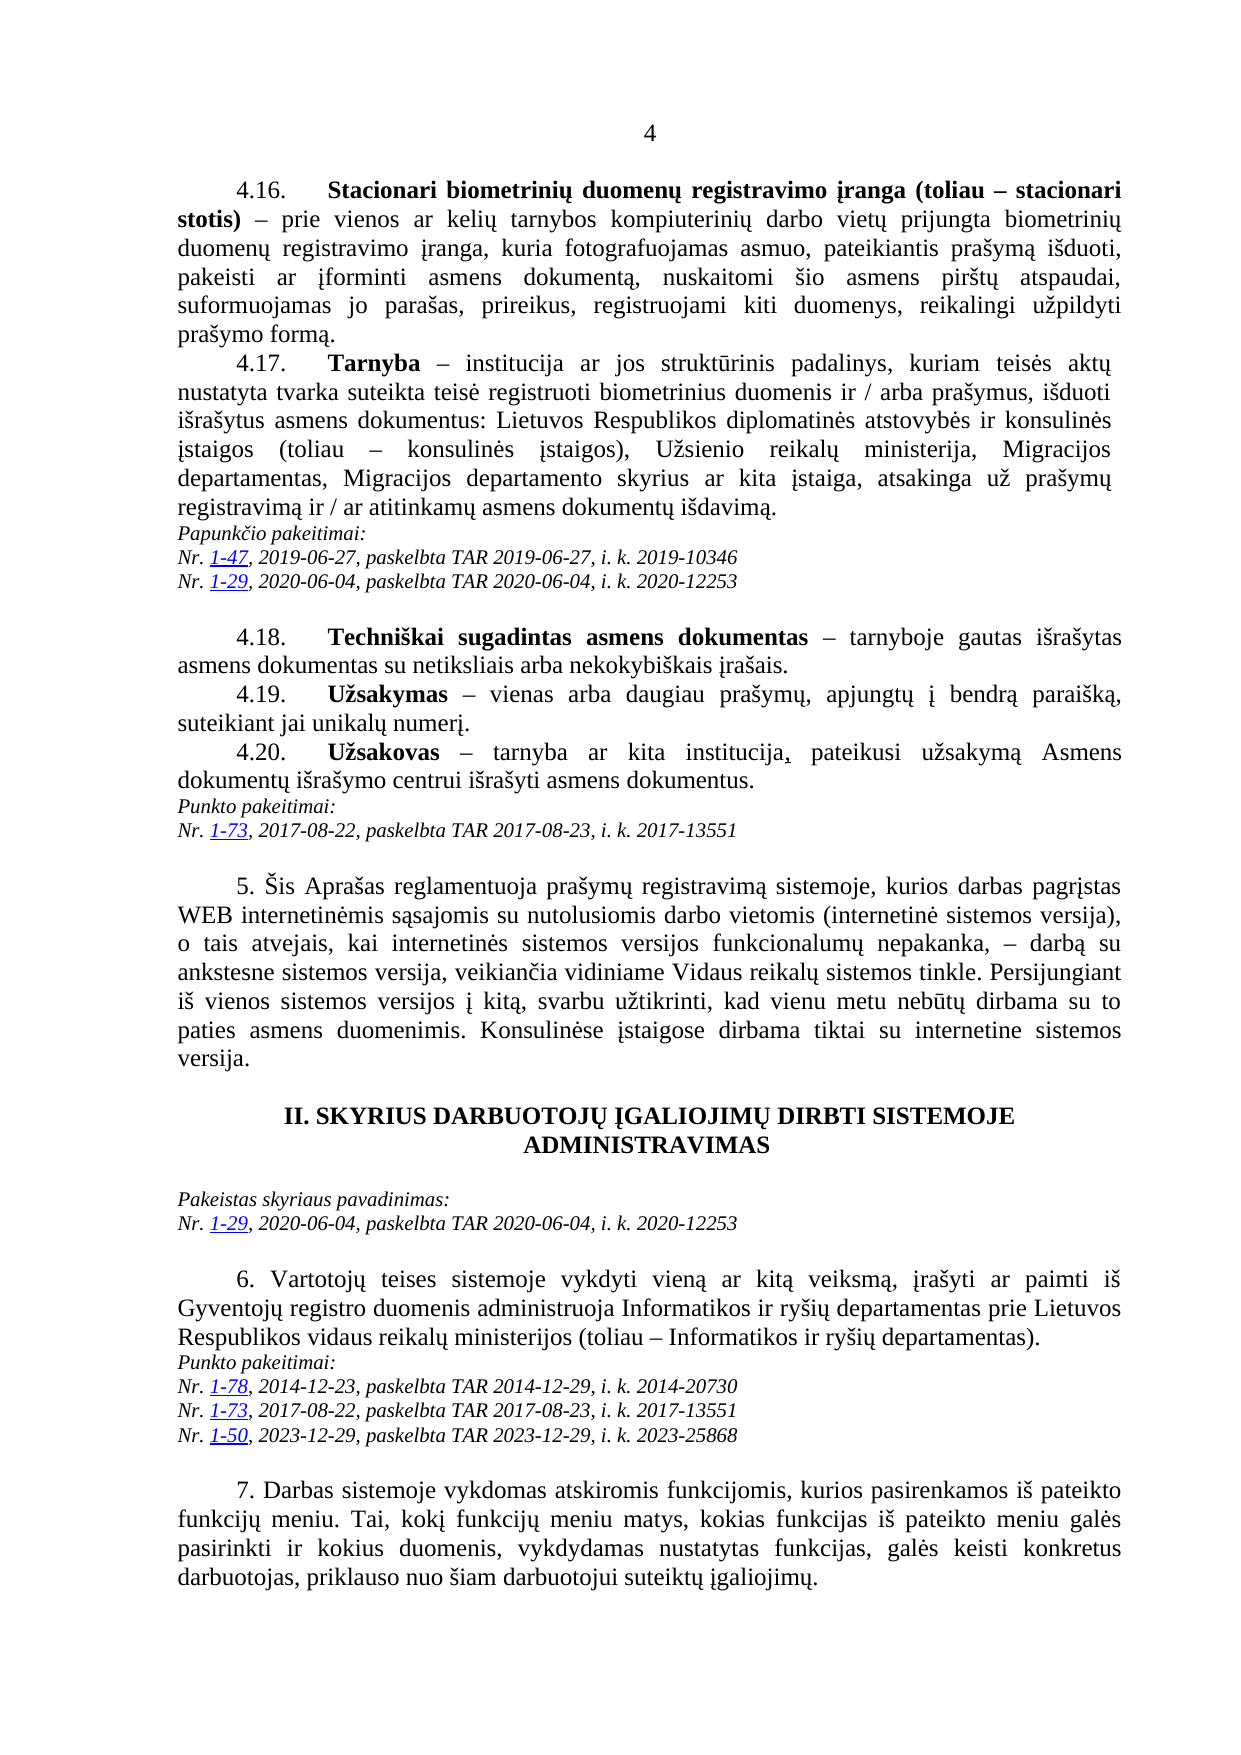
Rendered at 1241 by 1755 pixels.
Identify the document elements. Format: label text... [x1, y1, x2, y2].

text Nr. 1-50, 2023-12-29, paskelbta TAR 2023-12-29, i. k. 2023-25868 [177, 1422, 1122, 1447]
text Nr. 1-47, 2019-06-27, paskelbta TAR 2019-06-27, i. k. 2019-10346 [177, 545, 1122, 569]
text 4.20. Užsakovas – tarnyba ar kita institucija, pateikusi užsakymą Asmens dokumentų išrašymo centrui išrašyti asmens dokumentus. [177, 737, 1122, 794]
text 4.17. Tarnyba – institucija ar jos struktūrinis padalinys, kuriam teisės aktų nustatyta tvarka suteikta teisė registruoti biometrinius duomenis ir / arba prašymus, išduoti išrašytus asmens dokumentus: Lietuvos Respublikos diplomatinės atstovybės ir konsulinės įstaigos (toliau – konsulinės įstaigos), Užsienio reikalų ministerija, Migracijos departamentas, Migracijos departamento skyrius ar kita įstaiga, atsakinga už prašymų registravimą ir / ar atitinkamų asmens dokumentų išdavimą. [177, 348, 1112, 521]
text Pakeistas skyriaus pavadinimas: [177, 1187, 1122, 1211]
text Nr. 1-73, 2017-08-22, paskelbta TAR 2017-08-23, i. k. 2017-13551 [177, 818, 1122, 842]
text Nr. 1-78, 2014-12-23, paskelbta TAR 2014-12-29, i. k. 2014-20730 [177, 1374, 1122, 1398]
text 4.16. Stacionari biometrinių duomenų registravimo įranga (toliau – stacionari stotis) – prie vienos ar kelių tarnybos kompiuterinių darbo vietų prijungta biometrinių duomenų registravimo įranga, kuria fotografuojamas asmuo, pateikiantis prašymą išduoti, pakeisti ar įforminti asmens dokumentą, nuskaitomi šio asmens pirštų atspaudai, suformuojamas jo parašas, prireikus, registruojami kiti duomenys, reikalingi užpildyti prašymo formą. [177, 176, 1122, 348]
text Punkto pakeitimai: [177, 794, 1122, 818]
text Papunkčio pakeitimai: [177, 521, 1122, 545]
text 5. Šis Aprašas reglamentuoja prašymų registravimą sistemoje, kurios darbas pagrįstas WEB internetinėmis sąsajomis su nutolusiomis darbo vietomis (internetinė sistemos versija), o tais atvejais, kai internetinės sistemos versijos funkcionalumų nepakanka, – darbą su ankstesne sistemos versija, veikiančia vidiniame Vidaus reikalų sistemos tinkle. Persijungiant iš vienos sistemos versijos į kitą, svarbu užtikrinti, kad vienu metu nebūtų dirbama su to paties asmens duomenimis. Konsulinėse įstaigose dirbama tiktai su internetine sistemos versija. [177, 871, 1122, 1072]
text Nr. 1-29, 2020-06-04, paskelbta TAR 2020-06-04, i. k. 2020-12253 [177, 1211, 1122, 1235]
text 4.19. Užsakymas – vienas arba daugiau prašymų, apjungtų į bendrą paraišką, suteikiant jai unikalų numerį. [177, 679, 1122, 737]
text Nr. 1-29, 2020-06-04, paskelbta TAR 2020-06-04, i. k. 2020-12253 [177, 569, 1122, 593]
text II. SKYRIUS DARBUOTOJŲ ĮGALIOJIMŲ DIRBTI SISTEMOJE ADMINISTRAVIMAS [177, 1101, 1122, 1158]
text 4.18. Techniškai sugadintas asmens dokumentas – tarnyboje gautas išrašytas asmens dokumentas su netiksliais arba nekokybiškais įrašais. [177, 622, 1122, 679]
text 6. Vartotojų teises sistemoje vykdyti vieną ar kitą veiksmą, įrašyti ar paimti iš Gyventojų registro duomenis administruoja Informatikos ir ryšių departamentas prie Lietuvos Respublikos vidaus reikalų ministerijos (toliau – Informatikos ir ryšių departamentas). [177, 1264, 1122, 1350]
text Nr. 1-73, 2017-08-22, paskelbta TAR 2017-08-23, i. k. 2017-13551 [177, 1398, 1122, 1422]
text Punkto pakeitimai: [177, 1350, 1122, 1374]
text 7. Darbas sistemoje vykdomas atskiromis funkcijomis, kurios pasirenkamos iš pateikto funkcijų meniu. Tai, kokį funkcijų meniu matys, kokias funkcijas iš pateikto meniu galės pasirinkti ir kokius duomenis, vykdydamas nustatytas funkcijas, galės keisti konkretus darbuotojas, priklauso nuo šiam darbuotojui suteiktų įgaliojimų. [177, 1475, 1122, 1590]
